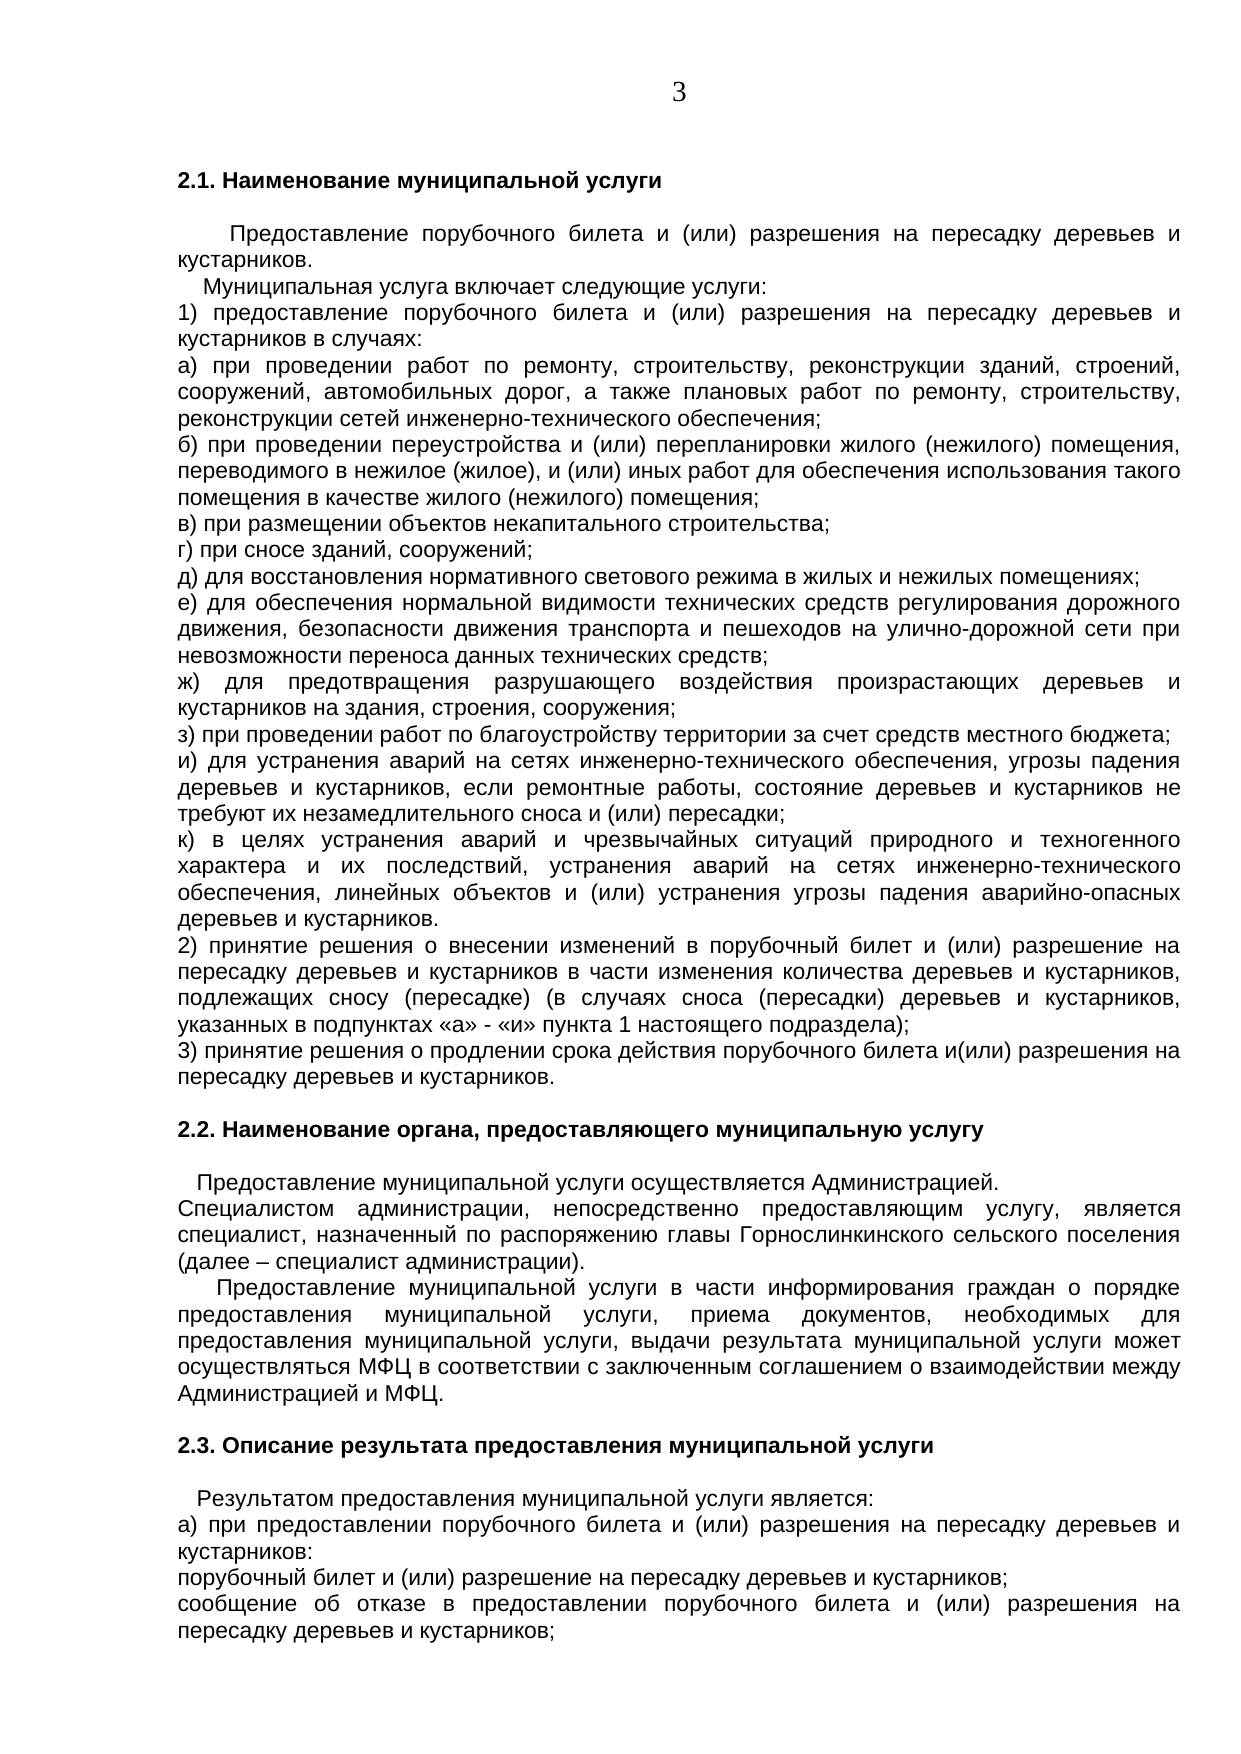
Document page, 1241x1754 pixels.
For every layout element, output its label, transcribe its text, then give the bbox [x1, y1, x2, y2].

text а) при проведении работ по ремонту, строительству, реконструкции зданий, строений, сооружений, автомобильных дорог, а также плановых работ по ремонту, строительству, реконструкции сетей инженерно-технического обеспечения; [177, 352, 1181, 431]
text порубочный билет и (или) разрешение на пересадку деревьев и кустарников; [177, 1564, 1181, 1590]
text Предоставление муниципальной услуги в части информирования граждан о порядке предоставления муниципальной услуги, приема документов, необходимых для предоставления муниципальной услуги, выдачи результата муниципальной услуги может осуществляться МФЦ в соответствии с заключенным соглашением о взаимодействии между Администрацией и МФЦ. [177, 1274, 1181, 1406]
text е) для обеспечения нормальной видимости технических средств регулирования дорожного движения, безопасности движения транспорта и пешеходов на улично-дорожной сети при невозможности переноса данных технических средств; [177, 589, 1181, 668]
text д) для восстановления нормативного светового режима в жилых и нежилых помещениях; [177, 563, 1181, 589]
text 2.1. Наименование муниципальной услуги [177, 167, 1181, 194]
text б) при проведении переустройства и (или) перепланировки жилого (нежилого) помещения, переводимого в нежилое (жилое), и (или) иных работ для обеспечения использования такого помещения в качестве жилого (нежилого) помещения; [177, 431, 1181, 510]
text г) при сносе зданий, сооружений; [177, 536, 1181, 563]
text 2.2. Наименование органа, предоставляющего муниципальную услугу [177, 1116, 1181, 1142]
text к) в целях устранения аварий и чрезвычайных ситуаций природного и техногенного характера и их последствий, устранения аварий на сетях инженерно-технического обеспечения, линейных объектов и (или) устранения угрозы падения аварийно-опасных деревьев и кустарников. [177, 826, 1181, 932]
text и) для устранения аварий на сетях инженерно-технического обеспечения, угрозы падения деревьев и кустарников, если ремонтные работы, состояние деревьев и кустарников не требуют их незамедлительного сноса и (или) пересадки; [177, 747, 1181, 826]
text Муниципальная услуга включает следующие услуги: [177, 273, 1181, 299]
text Специалистом администрации, непосредственно предоставляющим услугу, является специалист, назначенный по распоряжению главы Горнослинкинского сельского поселения (далее – специалист администрации). [177, 1195, 1181, 1274]
text 3) принятие решения о продлении срока действия порубочного билета и(или) разрешения на пересадку деревьев и кустарников. [177, 1037, 1181, 1090]
text Предоставление муниципальной услуги осуществляется Администрацией. [177, 1169, 1181, 1195]
text а) при предоставлении порубочного билета и (или) разрешения на пересадку деревьев и кустарников: [177, 1511, 1181, 1564]
text сообщение об отказе в предоставлении порубочного билета и (или) разрешения на пересадку деревьев и кустарников; [177, 1590, 1181, 1643]
text 1) предоставление порубочного билета и (или) разрешения на пересадку деревьев и кустарников в случаях: [177, 299, 1181, 352]
text Предоставление порубочного билета и (или) разрешения на пересадку деревьев и кустарников. [177, 220, 1181, 273]
text в) при размещении объектов некапитального строительства; [177, 510, 1181, 536]
text 2) принятие решения о внесении изменений в порубочный билет и (или) разрешение на пересадку деревьев и кустарников в части изменения количества деревьев и кустарников, подлежащих сносу (пересадке) (в случаях сноса (пересадки) деревьев и кустарников, указанных в подпунктах «а» - «и» пункта 1 настоящего подраздела); [177, 932, 1181, 1037]
text з) при проведении работ по благоустройству территории за счет средств местного бюджета; [177, 721, 1181, 747]
text ж) для предотвращения разрушающего воздействия произрастающих деревьев и кустарников на здания, строения, сооружения; [177, 668, 1181, 721]
text Результатом предоставления муниципальной услуги является: [177, 1485, 1181, 1511]
text 2.3. Описание результата предоставления муниципальной услуги [177, 1432, 1181, 1459]
